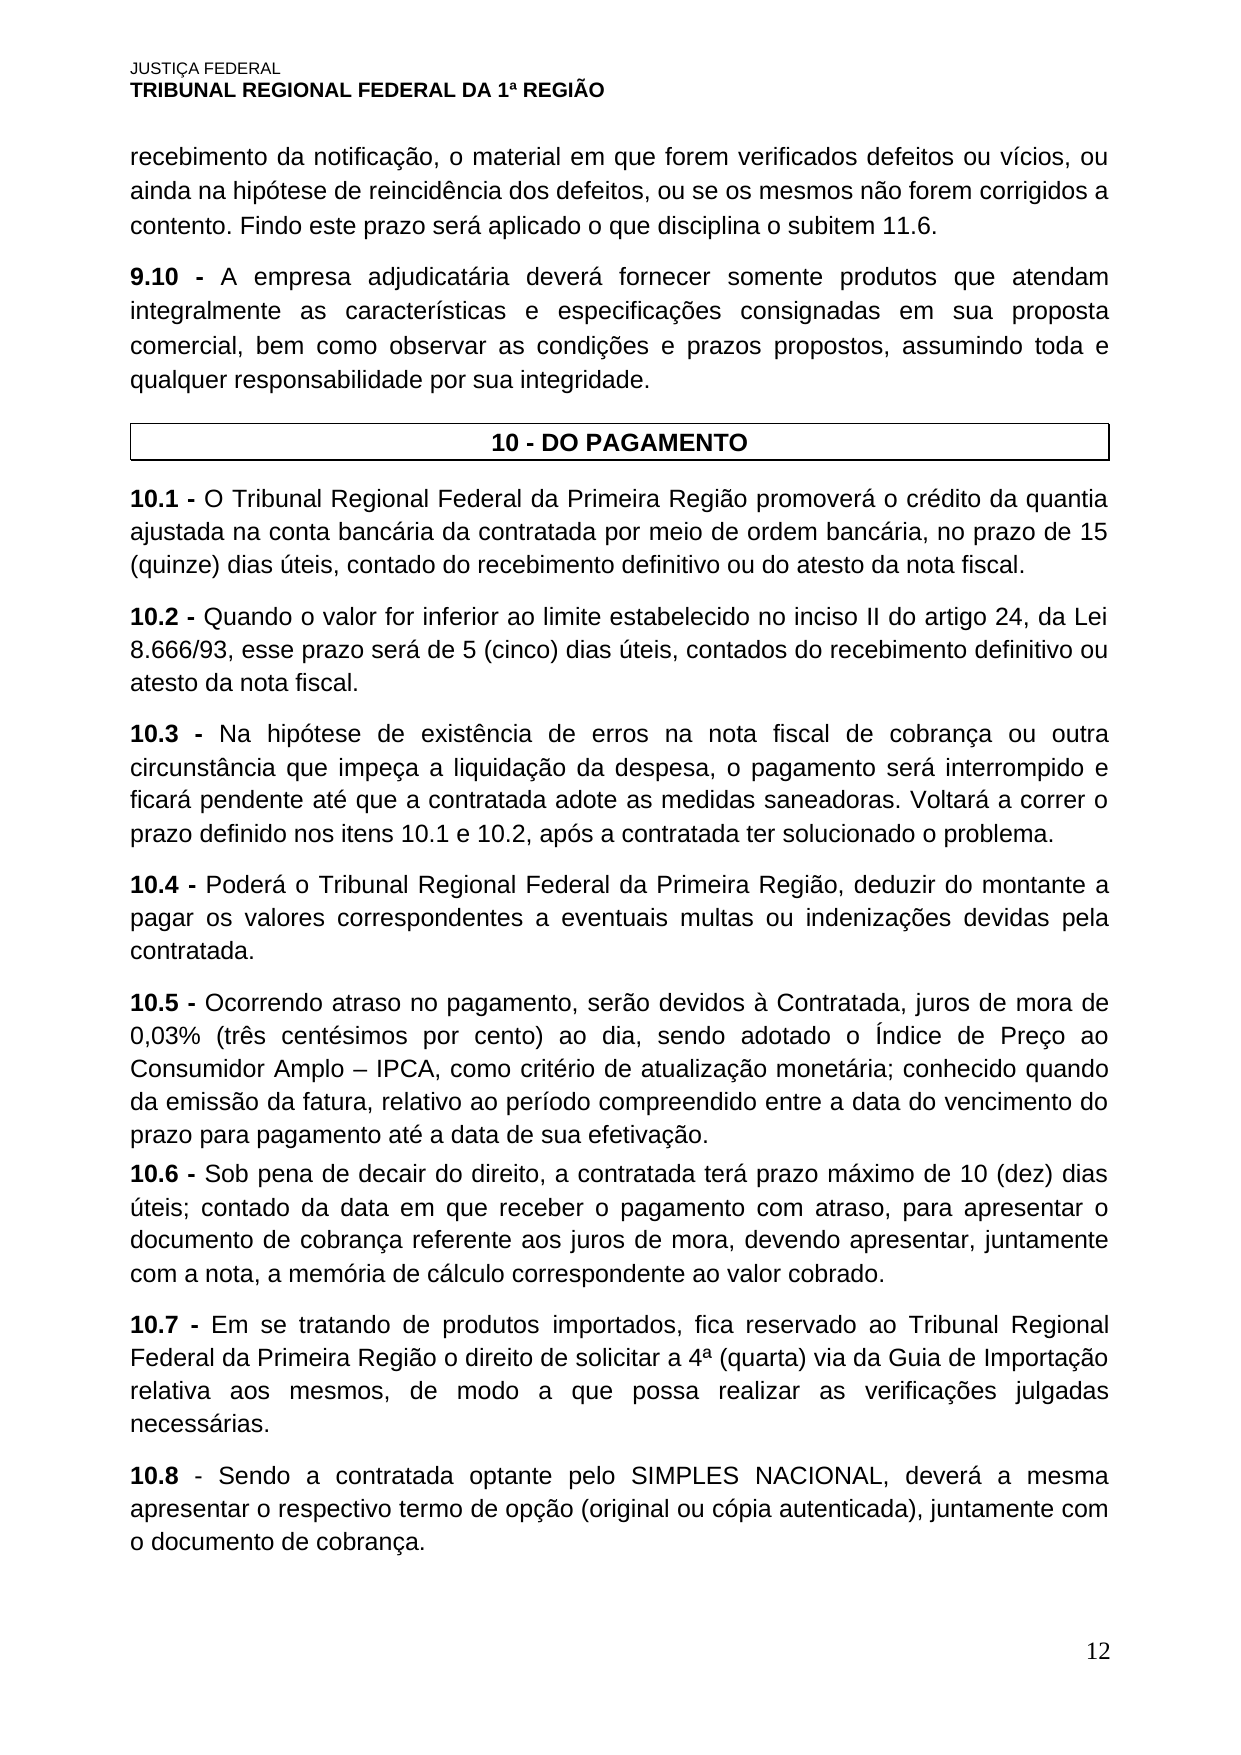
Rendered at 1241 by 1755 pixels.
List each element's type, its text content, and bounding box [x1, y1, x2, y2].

text recebimento da notificação, o material em que forem verificados defeitos ou vícios, ou ainda na hipótese de reincidência dos defeitos, ou se os mesmos não forem corrigidos a contento. Findo este prazo será aplicado o que disciplina o subitem 11.6. [130, 142, 1110, 239]
text 10.7 - Em se tratando de produtos importados, fica reservado ao Tribunal Regional Federal da Primeira Região o direito de solicitar a 4ª (quarta) via da Guia de Importação relativa aos mesmos, de modo a que possa realizar as verificações julgadas necessárias. [130, 1310, 1110, 1438]
text 10.4 - Poderá o Tribunal Regional Federal da Primeira Região, deduzir do montante a pagar os valores correspondentes a eventuais multas ou indenizações devidas pela contratada. [130, 870, 261, 965]
text 10.6 - Sob pena de decair do direito, a contratada terá prazo máximo de 10 (dez) dias úteis; contado da data em que receber o pagamento com atraso, para apresentar o documento de cobrança referente aos juros de mora, devendo apresentar, juntamente com a nota, a memória de cálculo correspondente ao valor cobrado. [938, 1159, 1110, 1287]
text 10.5 - Ocorrendo atraso no pagamento, serão devidos à Contratada, juros de mora de 0,03% (três centésimos por cento) ao dia, sendo adotado o Índice de Preço ao Consumidor Amplo – IPCA, como critério de atualização monetária; conhecido quando da emissão da fatura, relativo ao período compreendido entre a data do vencimento do prazo para pagamento até a data de sua efetivação. [130, 988, 261, 1149]
text 10.6 - Sob pena de decair do direito, a contratada terá prazo máximo de 10 (dez) dias úteis; contado da data em que receber o pagamento com atraso, para apresentar o documento de cobrança referente aos juros de mora, devendo apresentar, juntamente com a nota, a memória de cálculo correspondente ao valor cobrado. [130, 1159, 261, 1287]
text 10.5 - Ocorrendo atraso no pagamento, serão devidos à Contratada, juros de mora de 0,03% (três centésimos por cento) ao dia, sendo adotado o Índice de Preço ao Consumidor Amplo – IPCA, como critério de atualização monetária; conhecido quando da emissão da fatura, relativo ao período compreendido entre a data do vencimento do prazo para pagamento até a data de sua efetivação. [938, 988, 1110, 1149]
text 10.1 - O Tribunal Regional Federal da Primeira Região promoverá o crédito da quantia ajustada na conta bancária da contratada por meio de ordem bancária, no prazo de 15 (quinze) dias úteis, contado do recebimento definitivo ou do atesto da nota fiscal. [130, 484, 1110, 579]
text 10.8 - Sendo a contratada optante pelo SIMPLES NACIONAL, deverá a mesma apresentar o respectivo termo de opção (original ou cópia autenticada), juntamente com o documento de cobrança. [130, 1461, 1110, 1556]
text 10 - DO PAGAMENTO [131, 424, 1108, 459]
text 10.3 - Na hipótese de existência de erros na nota fiscal de cobrança ou outra circunstância que impeça a liquidação da despesa, o pagamento será interrompido e ficará pendente até que a contratada adote as medidas saneadoras. Voltará a correr o prazo definido nos itens 10.1 e 10.2, após a contratada ter solucionado o problema. [130, 719, 261, 847]
text 10.4 - Poderá o Tribunal Regional Federal da Primeira Região, deduzir do montante a pagar os valores correspondentes a eventuais multas ou indenizações devidas pela contratada. [938, 870, 1110, 965]
text 9.10 - A empresa adjudicatária deverá fornecer somente produtos que atendam integralmente as características e especificações consignadas em sua proposta comercial, bem como observar as condições e prazos propostos, assumindo toda e qualquer responsabilidade por sua integridade. [130, 262, 1110, 394]
text 10.2 - Quando o valor for inferior ao limite estabelecido no inciso II do artigo 24, da Lei 8.666/93, esse prazo será de 5 (cinco) dias úteis, contados do recebimento definitivo ou atesto da nota fiscal. [938, 602, 1110, 696]
text 10.3 - Na hipótese de existência de erros na nota fiscal de cobrança ou outra circunstância que impeça a liquidação da despesa, o pagamento será interrompido e ficará pendente até que a contratada adote as medidas saneadoras. Voltará a correr o prazo definido nos itens 10.1 e 10.2, após a contratada ter solucionado o problema. [938, 719, 1110, 847]
text 10.2 - Quando o valor for inferior ao limite estabelecido no inciso II do artigo 24, da Lei 8.666/93, esse prazo será de 5 (cinco) dias úteis, contados do recebimento definitivo ou atesto da nota fiscal. [130, 602, 261, 696]
